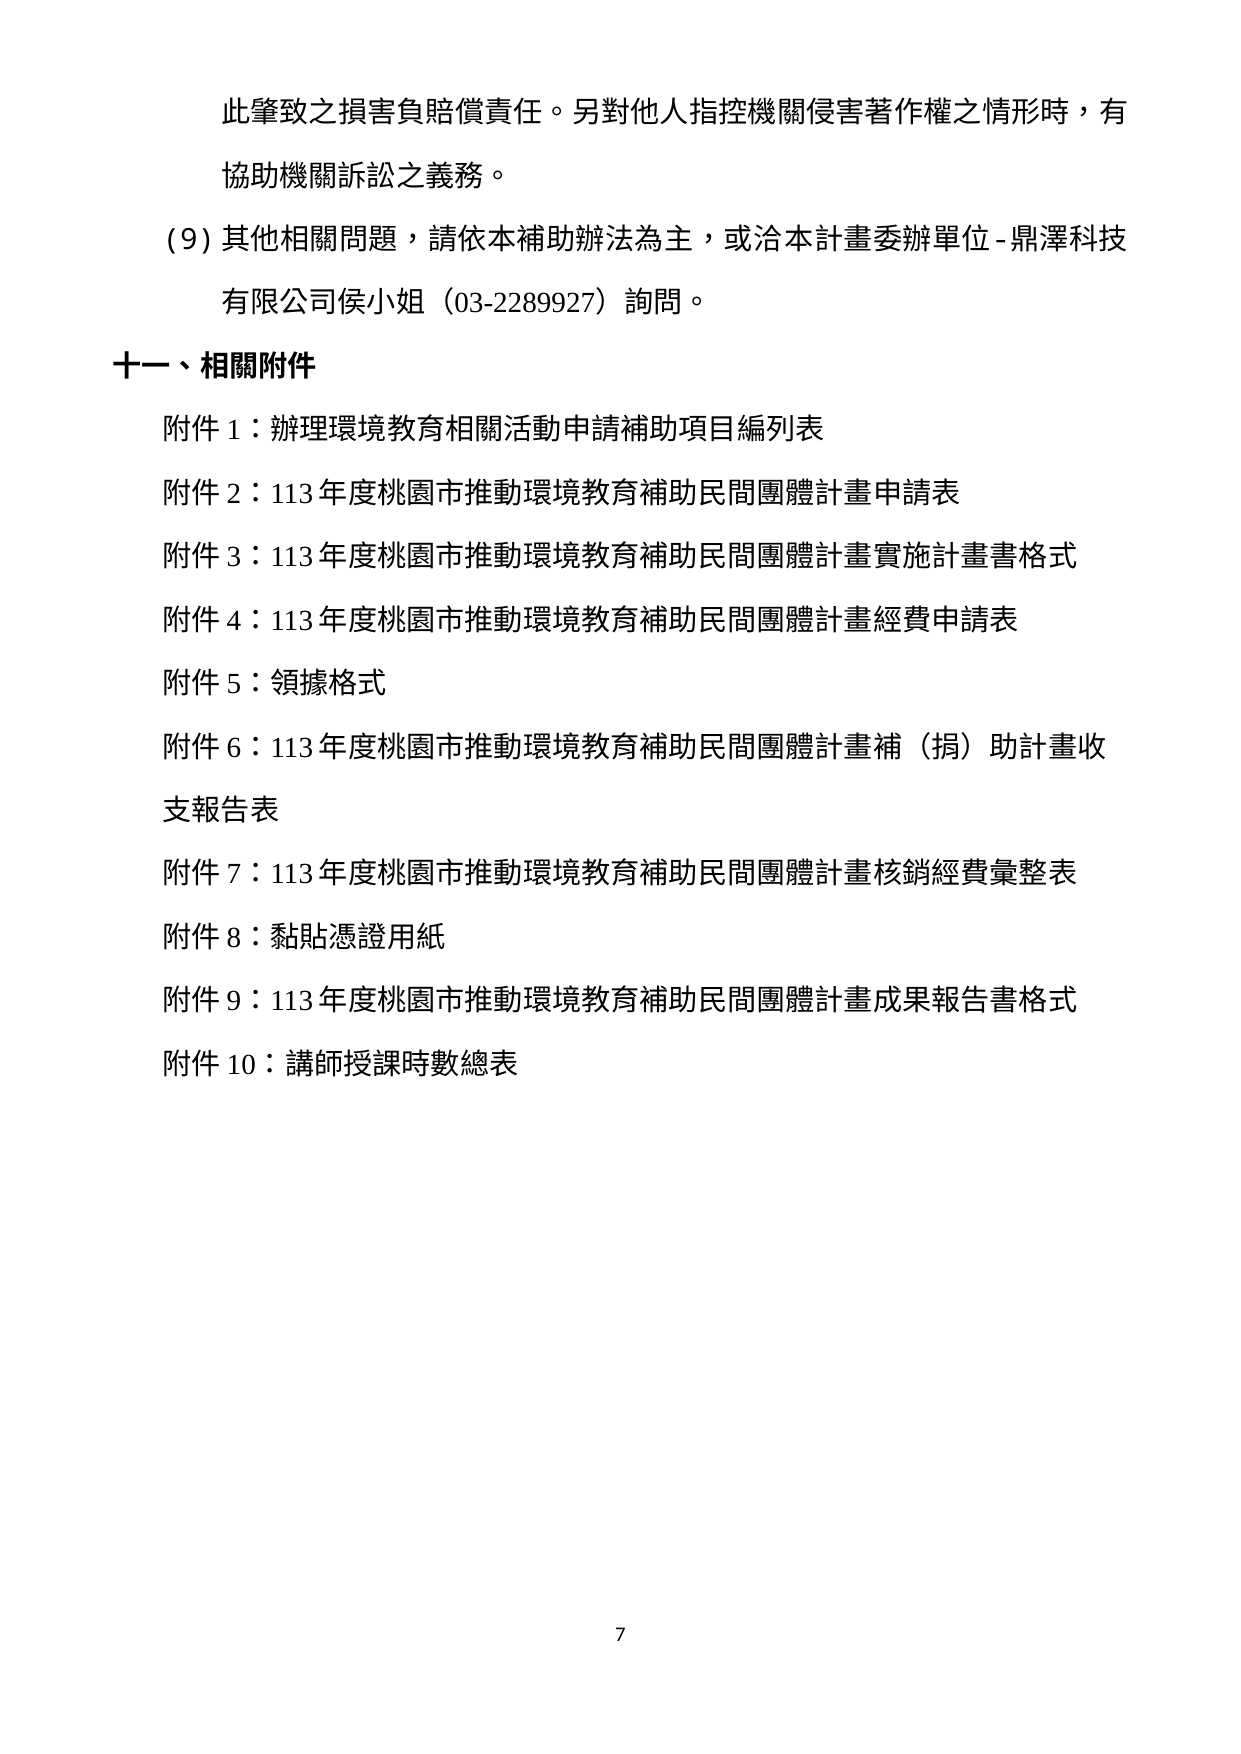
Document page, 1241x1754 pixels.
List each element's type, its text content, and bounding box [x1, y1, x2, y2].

text 附件10：講師授課時數總表 [162, 1040, 1128, 1083]
text 附件9：113年度桃園市推動環境教育補助民間團體計畫成果報告書格式 [162, 977, 1128, 1019]
text 十一、相關附件 [112, 342, 1128, 385]
text 附件7：113年度桃園市推動環境教育補助民間團體計畫核銷經費彙整表 [162, 850, 1128, 892]
list 其他相關問題，請依本補助辦法為主，或洽本計畫委辦單位-鼎澤科技有限公司侯小姐（03-2289927）詢問。 [162, 216, 1128, 321]
text 附件6：113年度桃園市推動環境教育補助民間團體計畫補（捐）助計畫收支報告表 [162, 723, 1128, 829]
list 受補助單位並保證於執行本計畫工作時，絕無侵害他人智慧財產權情事，如有違反，應直接對侵害他人著作權情事負損害賠償責任，並對本局因此肇致之損害負賠償責任。另對他人指控機關侵害著作權之情形時，有協助機關訴訟之義務。 [162, 89, 1128, 194]
text 附件5：領據格式 [162, 660, 1128, 702]
text 附件2：113年度桃園市推動環境教育補助民間團體計畫申請表 [162, 469, 1128, 512]
text 附件8：黏貼憑證用紙 [162, 913, 1128, 956]
text 附件4：113年度桃園市推動環境教育補助民間團體計畫經費申請表 [162, 596, 1128, 638]
text 附件1：辦理環境教育相關活動申請補助項目編列表 [162, 406, 1128, 448]
text 附件3：113年度桃園市推動環境教育補助民間團體計畫實施計畫書格式 [162, 533, 1128, 575]
